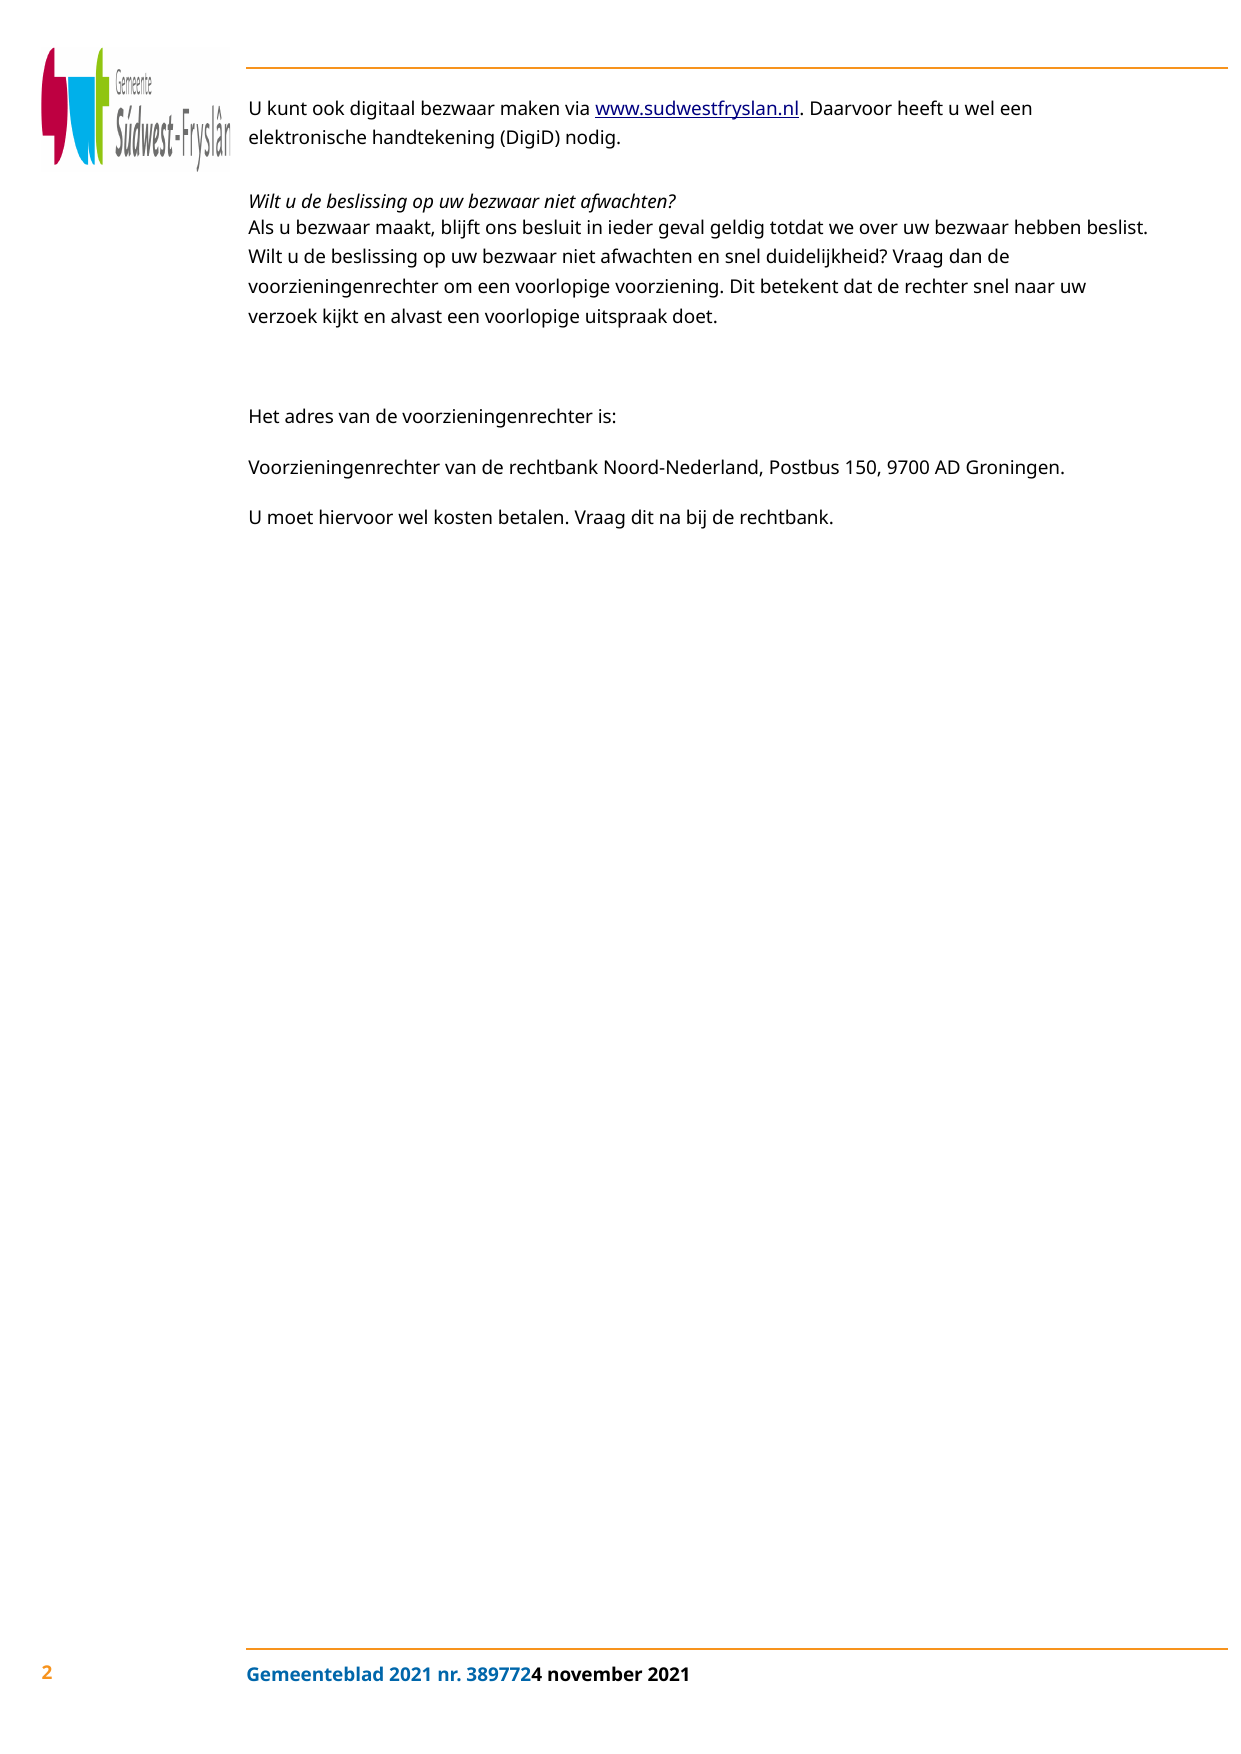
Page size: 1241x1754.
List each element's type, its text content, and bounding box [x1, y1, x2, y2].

text Het adres van de voorzieningenrechter is: [248, 404, 1152, 429]
text U kunt ook digitaal bezwaar maken via www.sudwestfryslan.nl. Daarvoor heeft u wel een elektronische handtekening (DigiD) nodig. [248, 95, 1152, 150]
text Voorzieningenrechter van de rechtbank Noord-Nederland, Postbus 150, 9700 AD Groningen. [248, 454, 1152, 480]
text U moet hiervoor wel kosten betalen. Vraag dit na bij de rechtbank. [248, 504, 1152, 530]
text Als u bezwaar maakt, blijft ons besluit in ieder geval geldig totdat we over uw bezwaar hebben beslist. Wilt u de beslissing op uw bezwaar niet afwachten en snel duidelijkheid? Vraag dan de voorzieningenrechter om een voorlopige voorziening. Dit betekent dat de rechter snel naar uw verzoek kijkt en alvast een voorlopige uitspraak doet. [248, 214, 1152, 328]
text Wilt u de beslissing op uw bezwaar niet afwachten? [248, 188, 1152, 214]
picture [41, 47, 231, 172]
